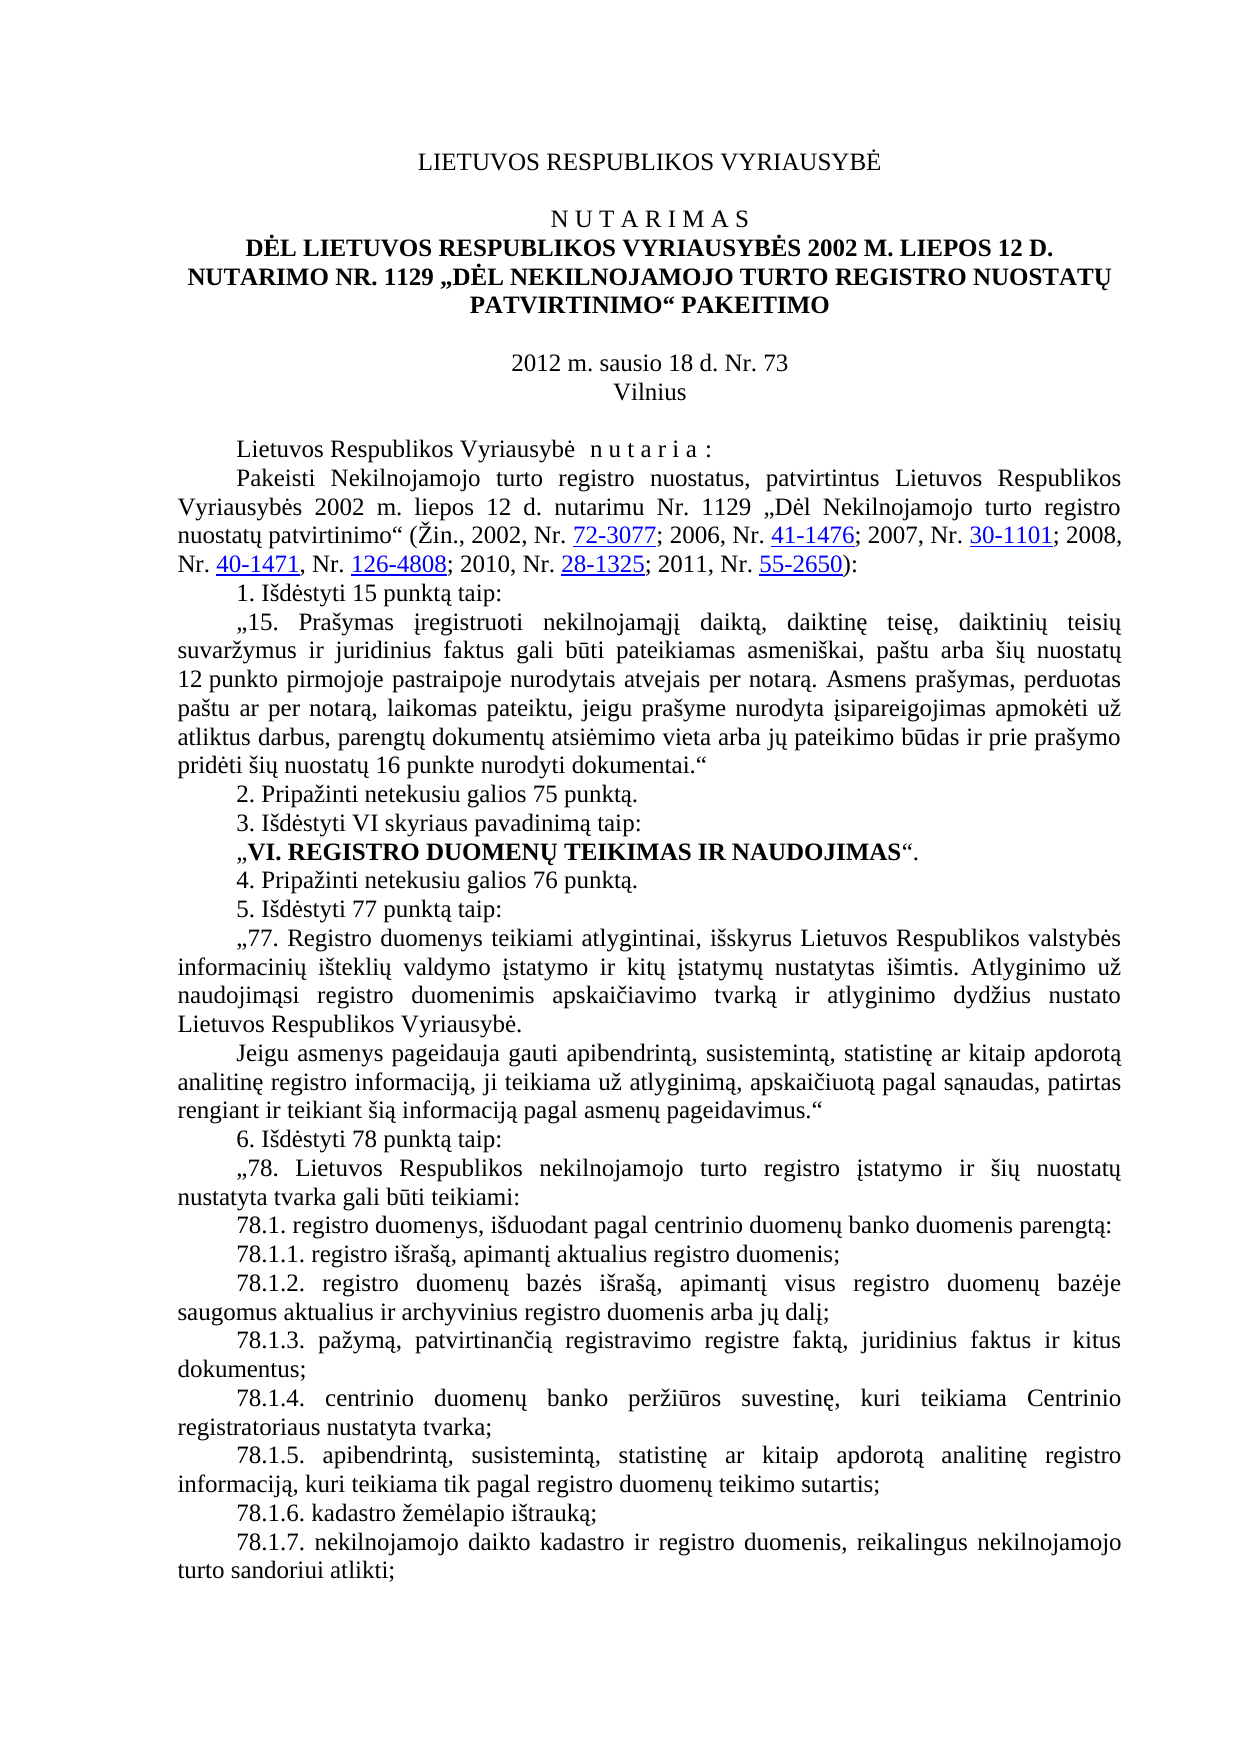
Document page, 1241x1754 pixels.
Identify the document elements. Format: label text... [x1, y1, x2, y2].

text Vilnius [177, 377, 1122, 406]
text 78.1. registro duomenys, išduodant pagal centrinio duomenų banko duomenis parengtą: [177, 1211, 1122, 1239]
text 6. Išdėstyti 78 punktą taip: [177, 1124, 1122, 1153]
text Lietuvos Respublikos Vyriausybė nutaria: [177, 434, 1122, 463]
text Lietuvos Respublikos Vyriausybė [177, 147, 1122, 176]
text 2012 m. sausio 18 d. Nr. 73 [177, 348, 1122, 377]
text 2. Pripažinti netekusiu galios 75 punktą. [177, 779, 1122, 808]
text 78.1.4. centrinio duomenų banko peržiūros suvestinę, kuri teikiama Centrinio registratoriaus nustatyta tvarka; [177, 1383, 1122, 1441]
text 5. Išdėstyti 77 punktą taip: [177, 894, 1122, 923]
text NUTARIMAS [177, 204, 1122, 233]
text 78.1.7. nekilnojamojo daikto kadastro ir registro duomenis, reikalingus nekilnojamojo turto sandoriui atlikti; [177, 1527, 1122, 1584]
text Pakeisti Nekilnojamojo turto registro nuostatus, patvirtintus Lietuvos Respublikos Vyriausybės 2002 m. liepos 12 d. nutarimu Nr. 1129 „Dėl Nekilnojamojo turto registro nuostatų patvirtinimo“ (Žin., 2002, Nr. 72-3077; 2006, Nr. 41-1476; 2007, Nr. 30-1101; 2008, Nr. 40-1471, Nr. 126-4808; 2010, Nr. 28-1325; 2011, Nr. 55-2650): [177, 463, 1122, 578]
text 78.1.3. pažymą, patvirtinančią registravimo registre faktą, juridinius faktus ir kitus dokumentus; [177, 1326, 1122, 1383]
text „15. Prašymas įregistruoti nekilnojamąjį daiktą, daiktinę teisę, daiktinių teisių suvaržymus ir juridinius faktus gali būti pateikiamas asmeniškai, paštu arba šių nuostatų 12 punkto pirmojoje pastraipoje nurodytais atvejais per notarą. Asmens prašymas, perduotas paštu ar per notarą, laikomas pateiktu, jeigu prašyme nurodyta įsipareigojimas apmokėti už atliktus darbus, parengtų dokumentų atsiėmimo vieta arba jų pateikimo būdas ir prie prašymo pridėti šių nuostatų 16 punkte nurodyti dokumentai.“ [177, 607, 1122, 779]
text 4. Pripažinti netekusiu galios 76 punktą. [177, 866, 1122, 894]
text Jeigu asmenys pageidauja gauti apibendrintą, susistemintą, statistinę ar kitaip apdorotą analitinę registro informaciją, ji teikiama už atlyginimą, apskaičiuotą pagal sąnaudas, patirtas rengiant ir teikiant šią informaciją pagal asmenų pageidavimus.“ [177, 1038, 1122, 1124]
text „VI. REGISTRO DUOMENŲ TEIKIMAS IR NAUDOJIMAS“. [177, 837, 1122, 866]
text 78.1.6. kadastro žemėlapio ištrauką; [177, 1498, 1122, 1527]
text 78.1.2. registro duomenų bazės išrašą, apimantį visus registro duomenų bazėje saugomus aktualius ir archyvinius registro duomenis arba jų dalį; [177, 1268, 1122, 1326]
text 78.1.1. registro išrašą, apimantį aktualius registro duomenis; [177, 1239, 1122, 1268]
text 78.1.5. apibendrintą, susistemintą, statistinę ar kitaip apdorotą analitinę registro informaciją, kuri teikiama tik pagal registro duomenų teikimo sutartis; [177, 1441, 1122, 1498]
text 3. Išdėstyti VI skyriaus pavadinimą taip: [177, 808, 1122, 837]
text DĖL LIETUVOS RESPUBLIKOS VYRIAUSYBĖS 2002 M. LIEPOS 12 D. NUTARIMO NR. 1129 „DĖL NEKILNOJAMOJO TURTO REGISTRO NUOSTATŲ PATVIRTINIMO“ PAKEITIMO [177, 233, 1122, 319]
text „78. Lietuvos Respublikos nekilnojamojo turto registro įstatymo ir šių nuostatų nustatyta tvarka gali būti teikiami: [177, 1153, 1122, 1211]
text „77. Registro duomenys teikiami atlygintinai, išskyrus Lietuvos Respublikos valstybės informacinių išteklių valdymo įstatymo ir kitų įstatymų nustatytas išimtis. Atlyginimo už naudojimąsi registro duomenimis apskaičiavimo tvarką ir atlyginimo dydžius nustato Lietuvos Respublikos Vyriausybė. [177, 923, 1122, 1038]
text 1. Išdėstyti 15 punktą taip: [177, 578, 1122, 607]
